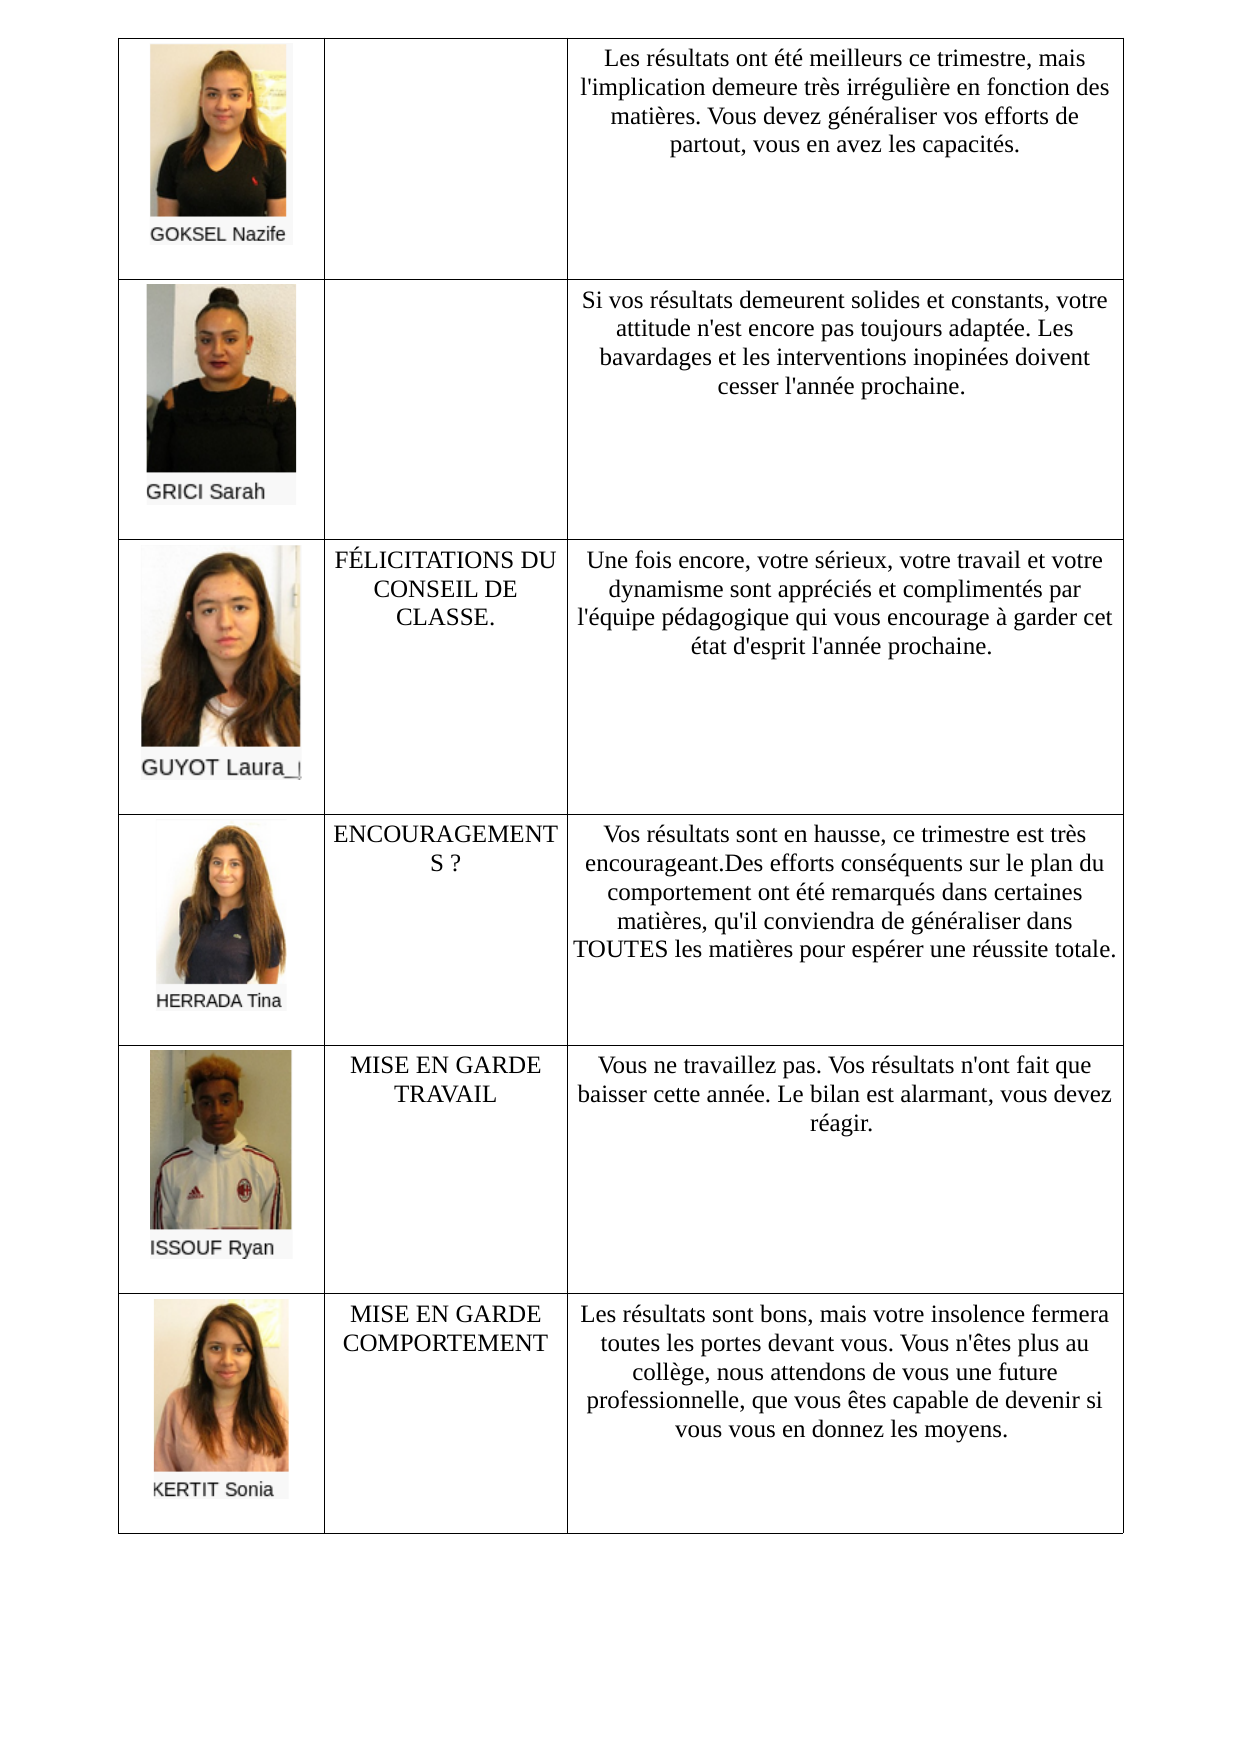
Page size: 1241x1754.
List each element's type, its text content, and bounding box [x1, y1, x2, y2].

table_cell Vous ne travaillez pas. Vos résultats n'ont fait que baisser cette année. Le bilan est alarmant, vous devez réagir. [568, 1046, 1123, 1293]
table_cell [119, 1046, 324, 1293]
table_cell ENCOURAGEMENTS ? [325, 815, 567, 1045]
table_cell Les résultats sont bons, mais votre insolence fermera toutes les portes devant vous. Vous n'êtes plus au collège, nous attendons de vous une future professionnelle, que vous êtes capable de devenir si vous vous en donnez les moyens. [568, 1294, 1123, 1533]
picture [140, 545, 302, 780]
table_cell [325, 39, 567, 279]
picture [150, 1050, 293, 1259]
picture [153, 1299, 289, 1499]
table_cell Les résultats ont été meilleurs ce trimestre, mais l'implication demeure très irrégulière en fonction des matières. Vous devez généraliser vos efforts de partout, vous en avez les capacités. [568, 39, 1123, 279]
table_cell [325, 280, 567, 539]
table_cell [119, 39, 324, 279]
table_cell Si vos résultats demeurent solides et constants, votre attitude n'est encore pas toujours adaptée. Les bavardages et les interventions inopinées doivent cesser l'année prochaine. [568, 280, 1123, 539]
table_cell MISE EN GARDE COMPORTEMENT [325, 1294, 567, 1533]
table_cell [119, 1294, 324, 1533]
table_cell Vos résultats sont en hausse, ce trimestre est très encourageant.Des efforts conséquents sur le plan du comportement ont été remarqués dans certaines matières, qu'il conviendra de généraliser dans TOUTES les matières pour espérer une réussite totale. [568, 815, 1123, 1045]
picture [155, 819, 287, 1011]
table_cell FÉLICITATIONS DU CONSEIL DE CLASSE. [325, 540, 567, 814]
table_cell MISE EN GARDE TRAVAIL [325, 1046, 567, 1293]
picture [146, 284, 297, 505]
table_cell [119, 815, 324, 1045]
table_cell Une fois encore, votre sérieux, votre travail et votre dynamisme sont appréciés et complimentés par l'équipe pédagogique qui vous encourage à garder cet état d'esprit l'année prochaine. [568, 540, 1123, 814]
table_cell [119, 280, 324, 539]
table_cell [119, 540, 324, 814]
picture [149, 43, 293, 245]
